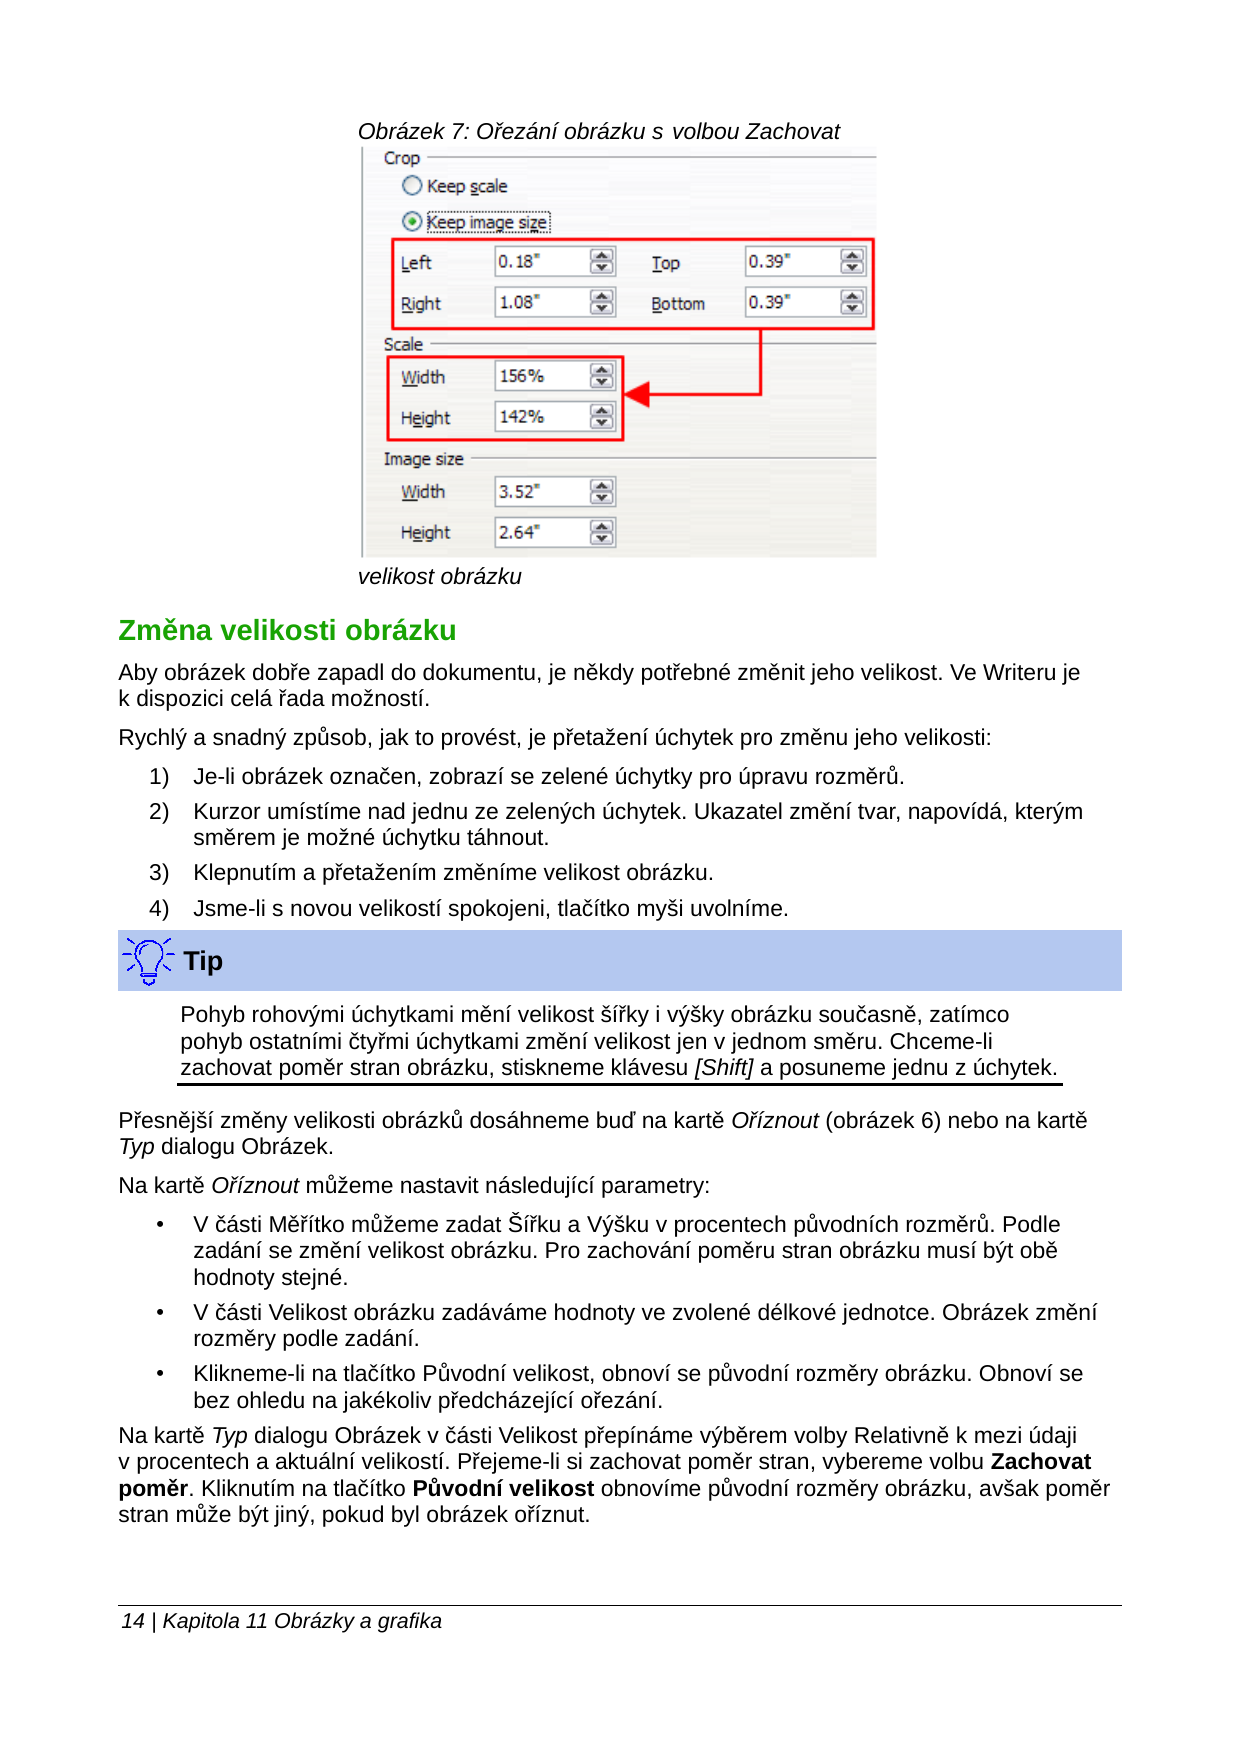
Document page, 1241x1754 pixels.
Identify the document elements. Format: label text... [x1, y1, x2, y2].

list Klikneme-li na tlačítko Původní velikost, obnoví se původní rozměry obrázku. Obnoví se bez ohledu na jakékoliv předcházející ořezání. [156, 1360, 1122, 1413]
subtitle Změna velikosti obrázku [118, 613, 1122, 647]
list Na kartě Oříznout můžeme nastavit následující parametry: [118, 1172, 1122, 1198]
subtitle Tip [118, 930, 1122, 991]
text Aby obrázek dobře zapadl do dokumentu, je někdy potřebné změnit jeho velikost. Ve Writeru je k dispozici celá řada možností. [118, 658, 1122, 711]
list Klepnutím a přetažením změníme velikost obrázku. [169, 859, 1122, 886]
text Obrázek 7: Ořezání obrázku s volbou Zachovat [358, 118, 883, 144]
list V části Velikost obrázku zadáváme hodnoty ve zvolené délkové jednotce. Obrázek změní rozměry podle zadání. [156, 1299, 1122, 1351]
list Kurzor umístíme nad jednu ze zelených úchytek. Ukazatel změní tvar, napovídá, kterým směrem je možné úchytku táhnout. [169, 798, 1122, 851]
text Pohyb rohovými úchytkami mění velikost šířky i výšky obrázku současně, zatímco pohyb ostatními čtyřmi úchytkami změní velikost jen v jednom směru. Chceme-li zachovat poměr stran obrázku, stiskneme klávesu [Shift] a posuneme jednu z úchytek. [177, 998, 1063, 1083]
picture [357, 144, 883, 564]
text Přesnější změny velikosti obrázků dosáhneme buď na kartě Oříznout (obrázek 6) nebo na kartě Typ dialogu Obrázek. [118, 1107, 1122, 1159]
list Je-li obrázek označen, zobrazí se zelené úchytky pro úpravu rozměrů. [169, 763, 1122, 789]
list V části Měřítko můžeme zadat Šířku a Výšku v procentech původních rozměrů. Podle zadání se změní velikost obrázku. Pro zachování poměru stran obrázku musí být obě hodnoty stejné. [156, 1211, 1122, 1290]
text velikost obrázku [358, 564, 883, 589]
list Rychlý a snadný způsob, jak to provést, je přetažení úchytek pro změnu jeho velikosti: [118, 724, 1122, 750]
text Na kartě Typ dialogu Obrázek v části Velikost přepínáme výběrem volby Relativně k mezi údaji v procentech a aktuální velikostí. Přejeme-li si zachovat poměr stran, vybereme volbu Zachovat poměr. Kliknutím na tlačítko Původní velikost obnovíme původní rozměry obrázku, avšak poměr stran může být jiný, pokud byl obrázek oříznut. [118, 1422, 1122, 1527]
picture [119, 930, 179, 990]
list Jsme-li s novou velikostí spokojeni, tlačítko myši uvolníme. [169, 894, 1122, 921]
